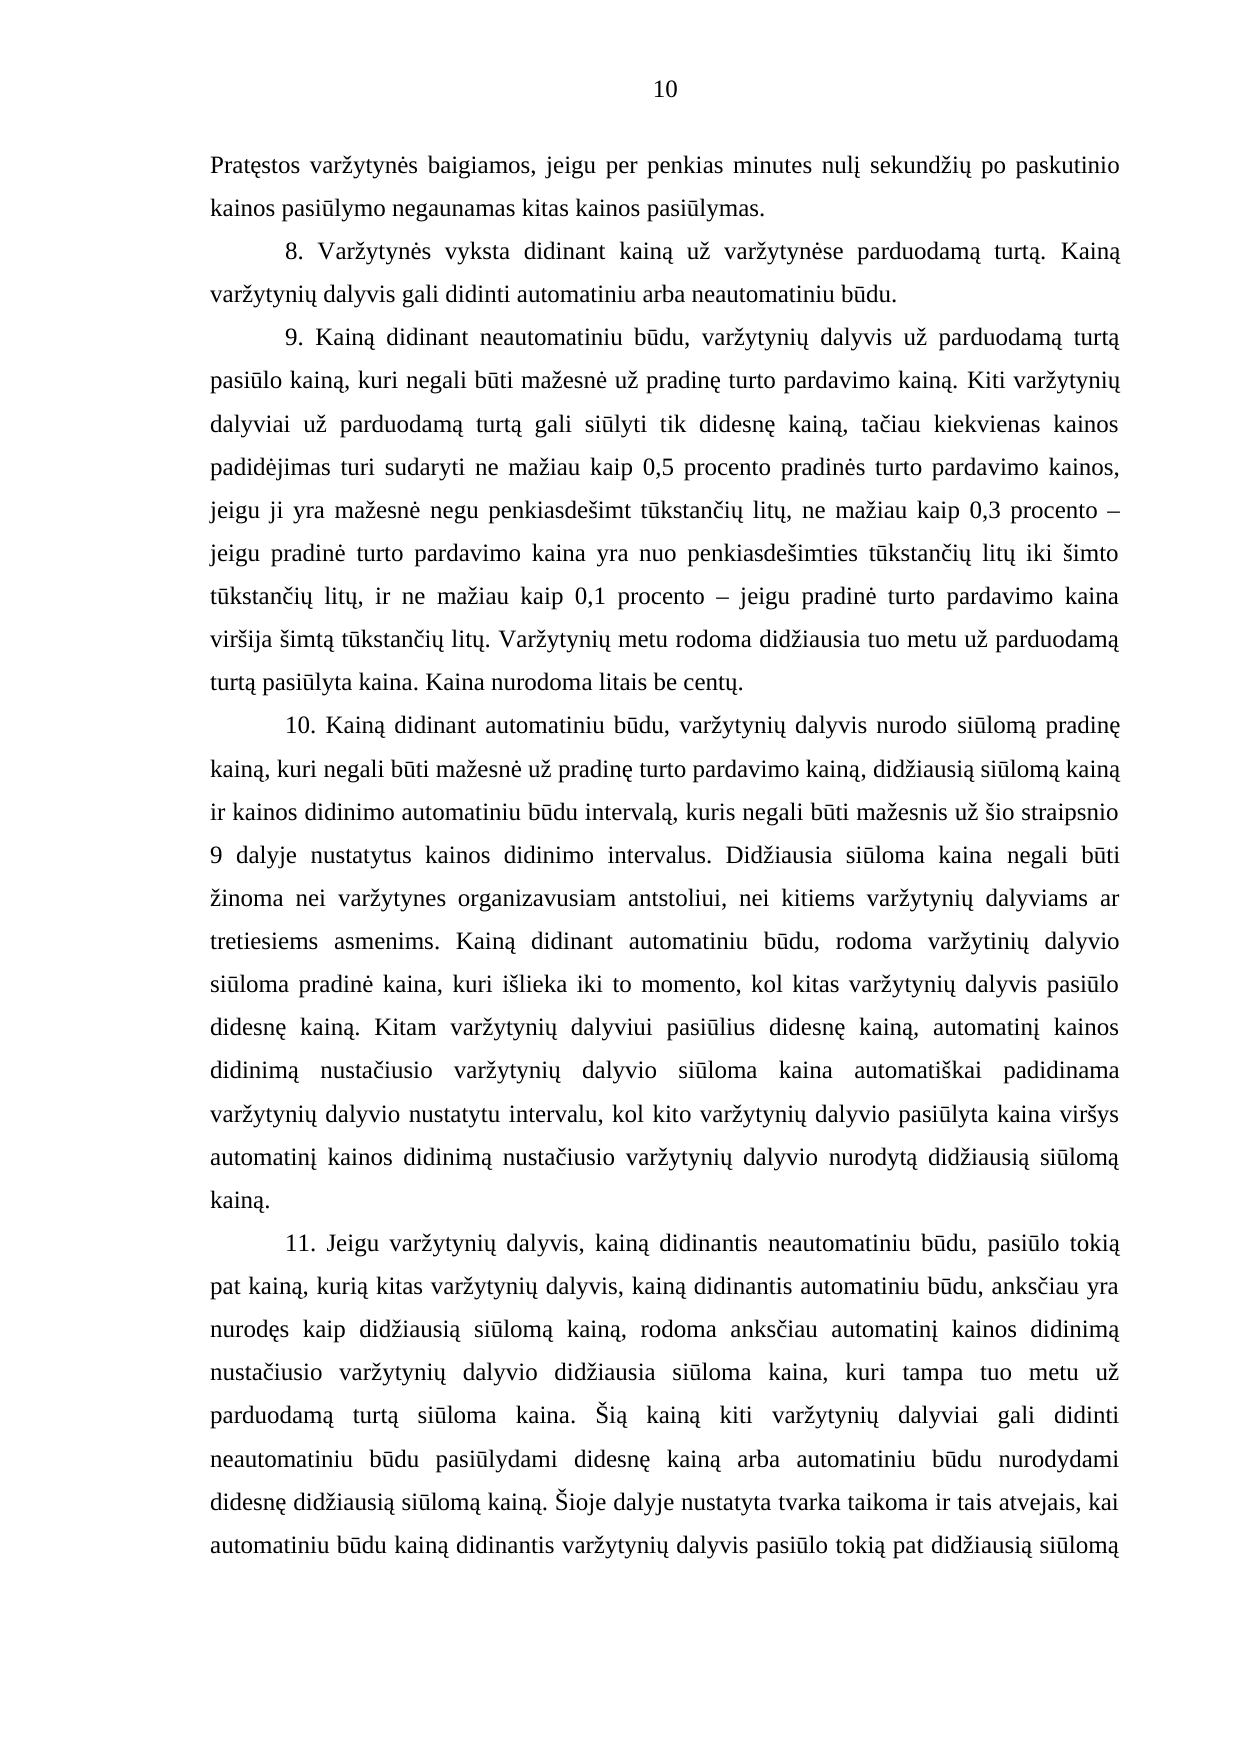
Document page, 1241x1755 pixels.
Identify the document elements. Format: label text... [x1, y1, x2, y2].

text 8. Varžytynės vyksta didinant kainą už varžytynėse parduodamą turtą. Kainą varžytynių dalyvis gali didinti automatiniu arba neautomatiniu būdu. [210, 236, 1120, 308]
text 11. Jeigu varžytynių dalyvis, kainą didinantis neautomatiniu būdu, pasiūlo tokią pat kainą, kurią kitas varžytynių dalyvis, kainą didinantis automatiniu būdu, anksčiau yra nurodęs kaip didžiausią siūlomą kainą, rodoma anksčiau automatinį kainos didinimą nustačiusio varžytynių dalyvio didžiausia siūloma kaina, kuri tampa tuo metu už parduodamą turtą siūloma kaina. Šią kainą kiti varžytynių dalyviai gali didinti neautomatiniu būdu pasiūlydami didesnę kainą arba automatiniu būdu nurodydami didesnę didžiausią siūlomą kainą. Šioje dalyje nustatyta tvarka taikoma ir tais atvejais, kai automatiniu būdu kainą didinantis varžytynių dalyvis pasiūlo tokią pat didžiausią siūlomą [210, 1228, 1120, 1559]
text 9. Kainą didinant neautomatiniu būdu, varžytynių dalyvis už parduodamą turtą pasiūlo kainą, kuri negali būti mažesnė už pradinę turto pardavimo kainą. Kiti varžytynių dalyviai už parduodamą turtą gali siūlyti tik didesnę kainą, tačiau kiekvienas kainos padidėjimas turi sudaryti ne mažiau kaip 0,5 procento pradinės turto pardavimo kainos, jeigu ji yra mažesnė negu penkiasdešimt tūkstančių litų, ne mažiau kaip 0,3 procento – jeigu pradinė turto pardavimo kaina yra nuo penkiasdešimties tūkstančių litų iki šimto tūkstančių litų, ir ne mažiau kaip 0,1 procento – jeigu pradinė turto pardavimo kaina viršija šimtą tūkstančių litų. Varžytynių metu rodoma didžiausia tuo metu už parduodamą turtą pasiūlyta kaina. Kaina nurodoma litais be centų. [210, 322, 1120, 696]
text Pratęstos varžytynės baigiamos, jeigu per penkias minutes nulį sekundžių po paskutinio kainos pasiūlymo negaunamas kitas kainos pasiūlymas. [210, 150, 1120, 222]
text 10. Kainą didinant automatiniu būdu, varžytynių dalyvis nurodo siūlomą pradinę kainą, kuri negali būti mažesnė už pradinę turto pardavimo kainą, didžiausią siūlomą kainą ir kainos didinimo automatiniu būdu intervalą, kuris negali būti mažesnis už šio straipsnio 9 dalyje nustatytus kainos didinimo intervalus. Didžiausia siūloma kaina negali būti žinoma nei varžytynes organizavusiam antstoliui, nei kitiems varžytynių dalyviams ar tretiesiems asmenims. Kainą didinant automatiniu būdu, rodoma varžytinių dalyvio siūloma pradinė kaina, kuri išlieka iki to momento, kol kitas varžytynių dalyvis pasiūlo didesnę kainą. Kitam varžytynių dalyviui pasiūlius didesnę kainą, automatinį kainos didinimą nustačiusio varžytynių dalyvio siūloma kaina automatiškai padidinama varžytynių dalyvio nustatytu intervalu, kol kito varžytynių dalyvio pasiūlyta kaina viršys automatinį kainos didinimą nustačiusio varžytynių dalyvio nurodytą didžiausią siūlomą kainą. [210, 711, 1120, 1214]
